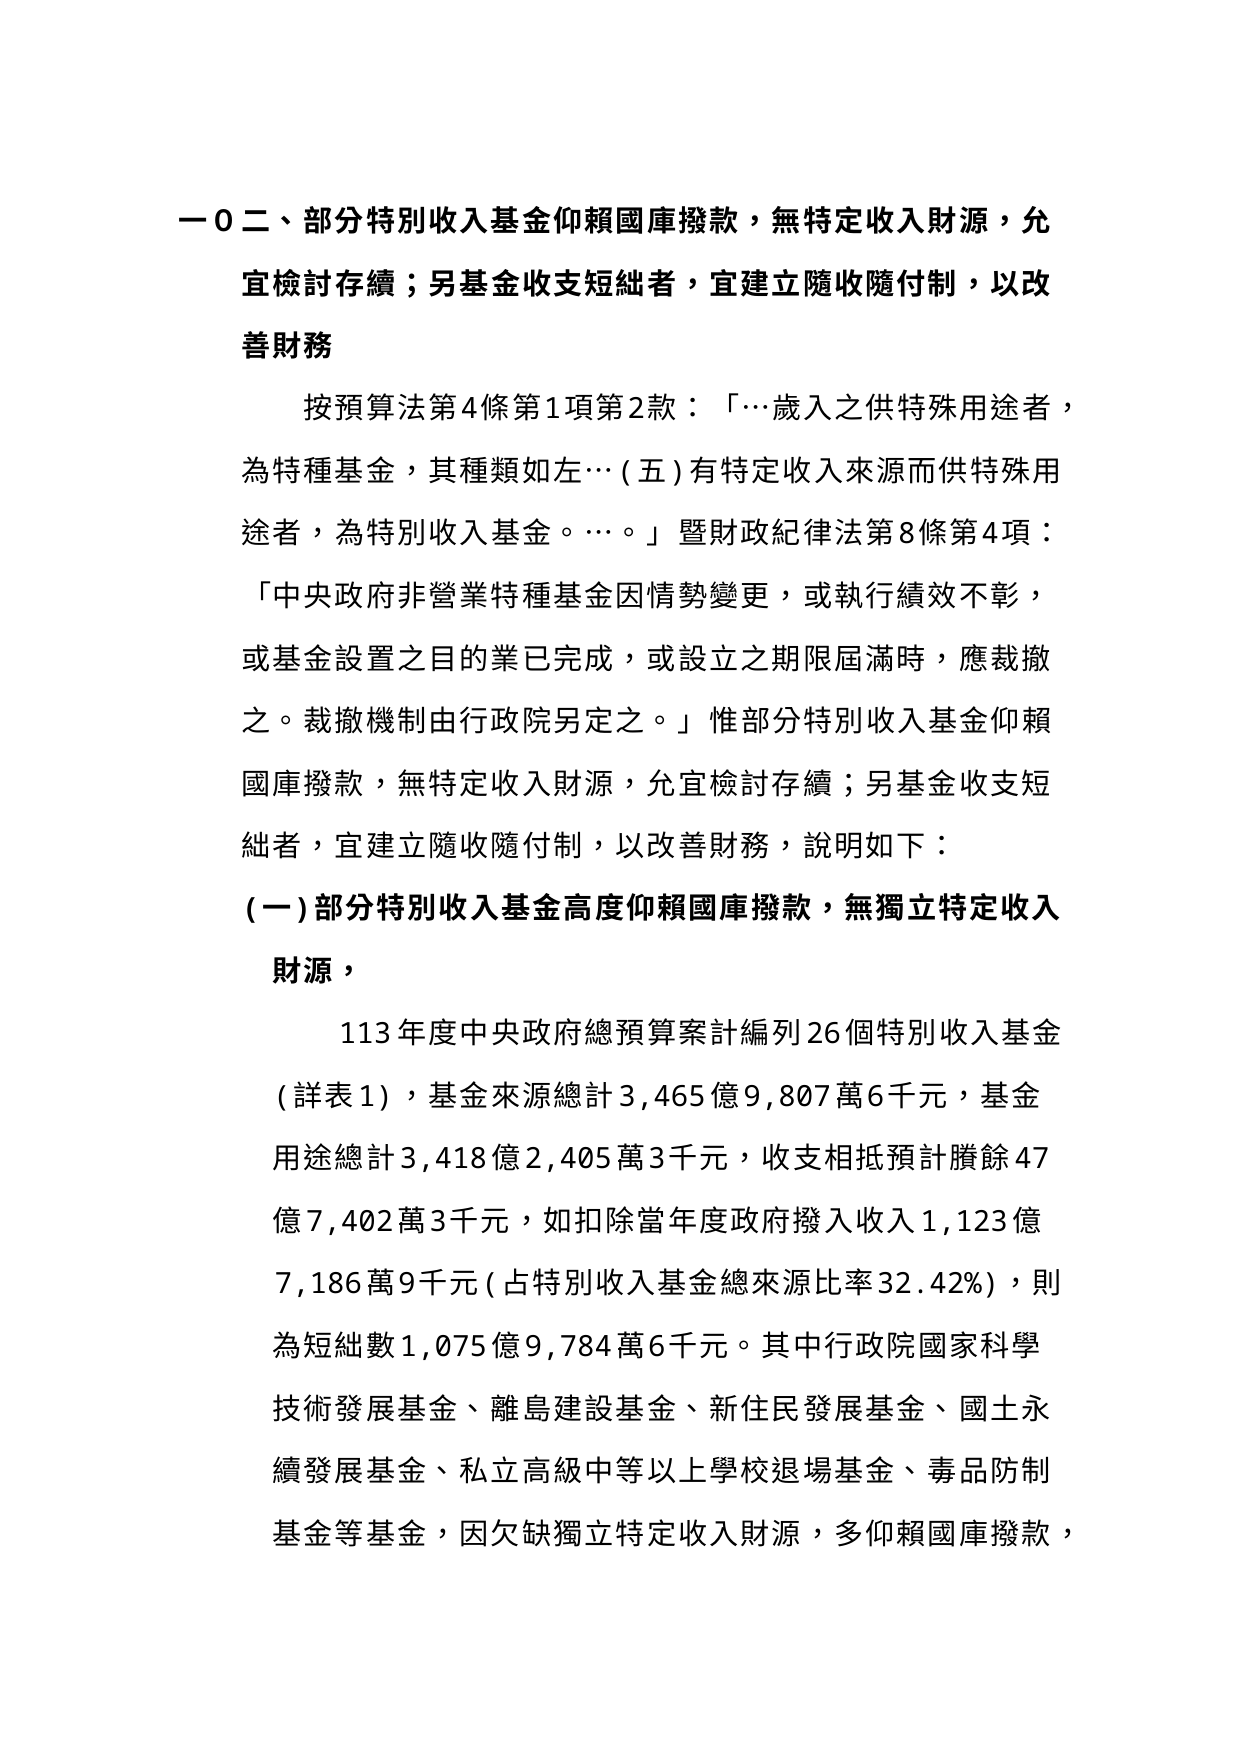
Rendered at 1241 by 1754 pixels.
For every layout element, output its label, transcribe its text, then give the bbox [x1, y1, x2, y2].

text (一)部分特別收入基金高度仰賴國庫撥款，無獨立特定收入財源， [236, 865, 1063, 990]
text 按預算法第4條第1項第2款：「…歲入之供特殊用途者，為特種基金，其種類如左…(五)有特定收入來源而供特殊用途者，為特別收入基金。…。」暨財政紀律法第8條第4項：「中央政府非營業特種基金因情勢變更，或執行績效不彰，或基金設置之目的業已完成，或設立之期限屆滿時，應裁撤之。裁撤機制由行政院另定之。」惟部分特別收入基金仰賴國庫撥款，無特定收入財源，允宜檢討存續；另基金收支短絀者，宜建立隨收隨付制，以改善財務，說明如下： [236, 365, 1063, 865]
text 一０二、部分特別收入基金仰賴國庫撥款，無特定收入財源，允宜檢討存續；另基金收支短絀者，宜建立隨收隨付制，以改善財務 [177, 177, 1063, 365]
text 113年度中央政府總預算案計編列26個特別收入基金(詳表1)，基金來源總計3,465億9,807萬6千元，基金用途總計3,418億2,405萬3千元，收支相抵預計賸餘47億7,402萬3千元，如扣除當年度政府撥入收入1,123億7,186萬9千元(占特別收入基金總來源比率32.42%)，則為短絀數1,075億9,784萬6千元。其中行政院國家科學技術發展基金、離島建設基金、新住民發展基金、國土永續發展基金、私立高級中等以上學校退場基金、毒品防制基金等基金，因欠缺獨立特定收入財源，多仰賴國庫撥款，113年度政府撥入收入占各該基金來源比率均逾90%，與特別收入基金精神未盡相符，容有檢討空間。行政院允宜針對缺乏獨立特定財源且性質類屬普通基金之特別收入基金進行改列或衡酌裁撤，俾符首揭法令規範。 [266, 990, 1063, 1552]
